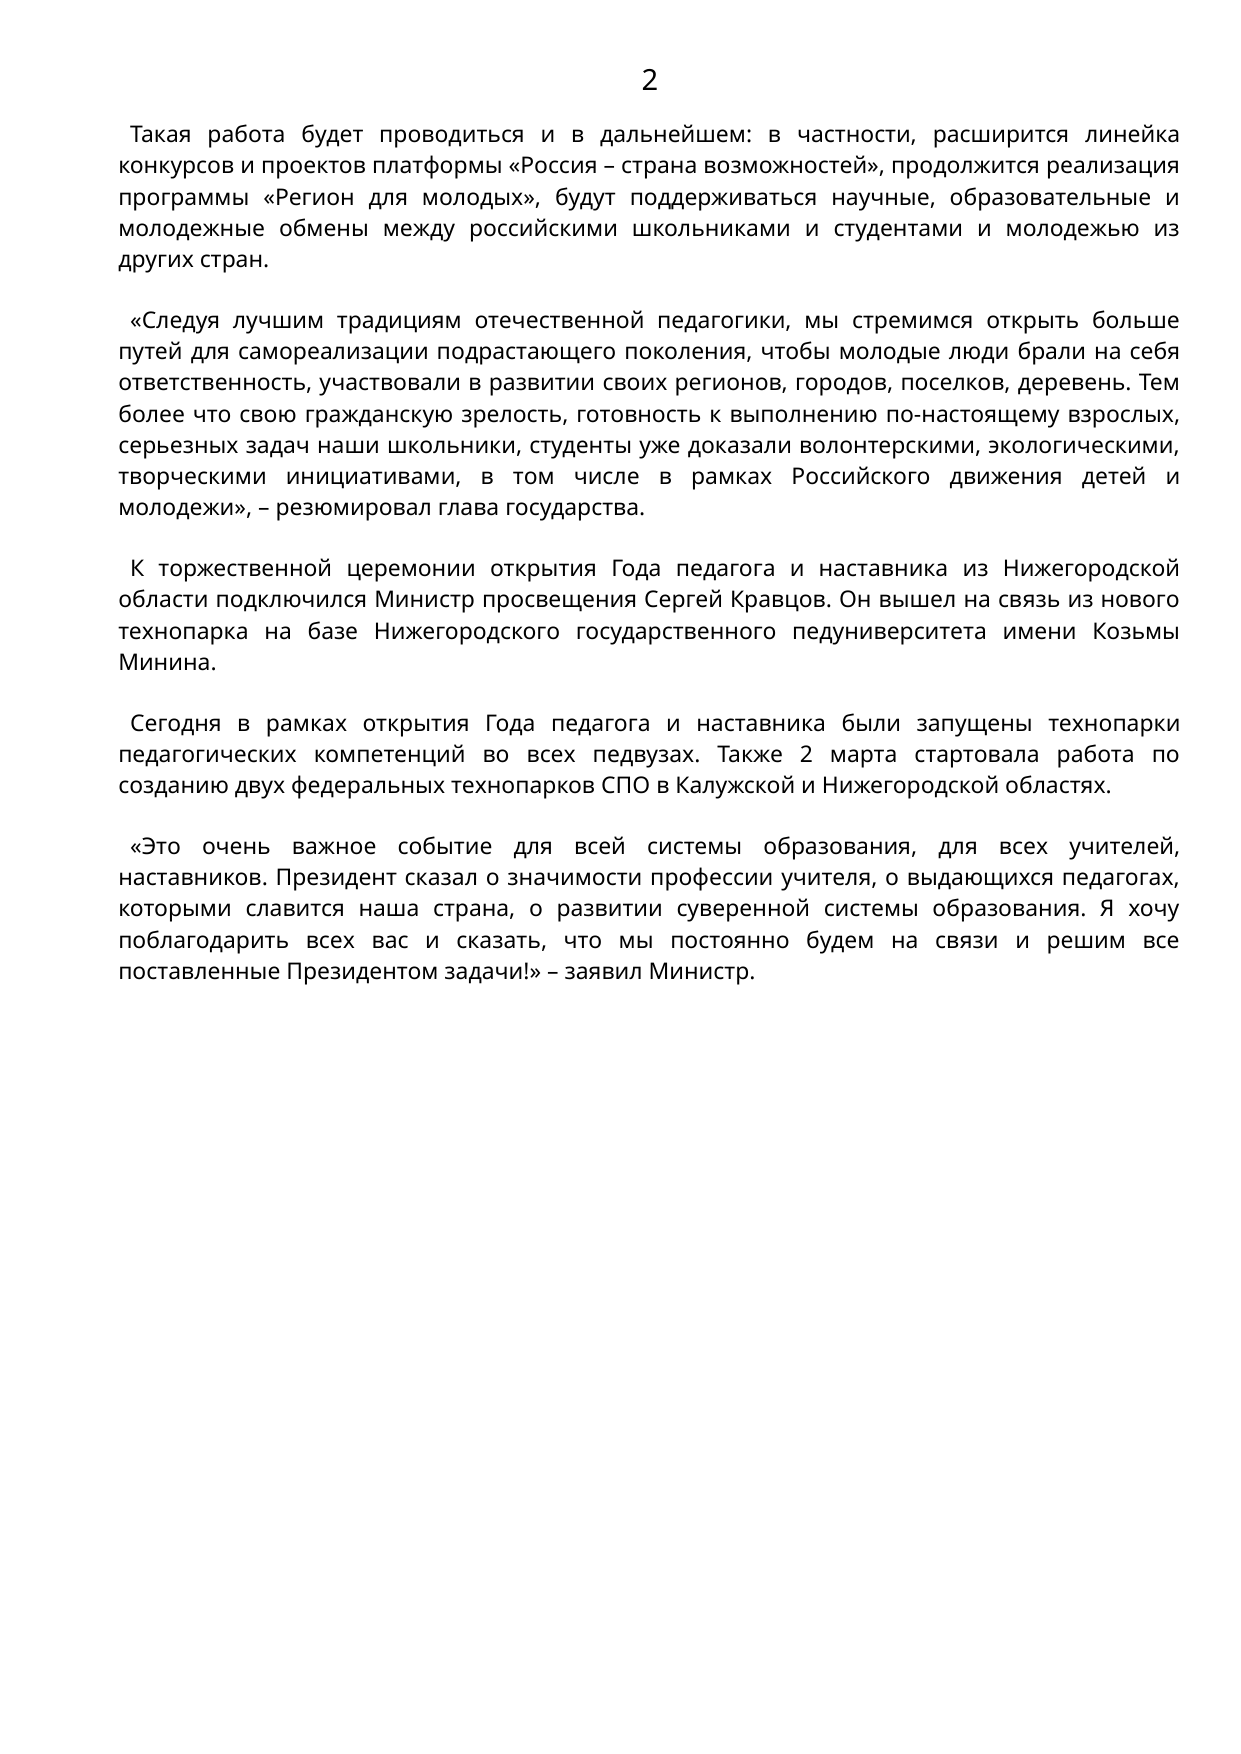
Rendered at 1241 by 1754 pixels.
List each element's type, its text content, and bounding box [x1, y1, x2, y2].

text «Следуя лучшим традициям отечественной педагогики, мы стремимся открыть больше путей для самореализации подрастающего поколения, чтобы молодые люди брали на себя ответственность, участвовали в развитии своих регионов, городов, поселков, деревень. Тем более что свою гражданскую зрелость, готовность к выполнению по-настоящему взрослых, серьезных задач наши школьники, студенты уже доказали волонтерскими, экологическими, творческими инициативами, в том числе в рамках Российского движения детей и молодежи», – резюмировал глава государства. [118, 304, 1181, 523]
text К торжественной церемонии открытия Года педагога и наставника из Нижегородской области подключился Министр просвещения Сергей Кравцов. Он вышел на связь из нового технопарка на базе Нижегородского государственного педуниверситета имени Козьмы Минина. [118, 552, 1181, 677]
text «Это очень важное событие для всей системы образования, для всех учителей, наставников. Президент сказал о значимости профессии учителя, о выдающихся педагогах, которыми славится наша страна, о развитии суверенной системы образования. Я хочу поблагодарить всех вас и сказать, что мы постоянно будем на связи и решим все поставленные Президентом задачи!» – заявил Министр. [118, 830, 1181, 986]
text Такая работа будет проводиться и в дальнейшем: в частности, расширится линейка конкурсов и проектов платформы «Россия – страна возможностей», продолжится реализация программы «Регион для молодых», будут поддерживаться научные, образовательные и молодежные обмены между российскими школьниками и студентами и молодежью из других стран. [118, 118, 1181, 274]
text Сегодня в рамках открытия Года педагога и наставника были запущены технопарки педагогических компетенций во всех педвузах. Также 2 марта стартовала работа по созданию двух федеральных технопарков СПО в Калужской и Нижегородской областях. [118, 707, 1181, 800]
